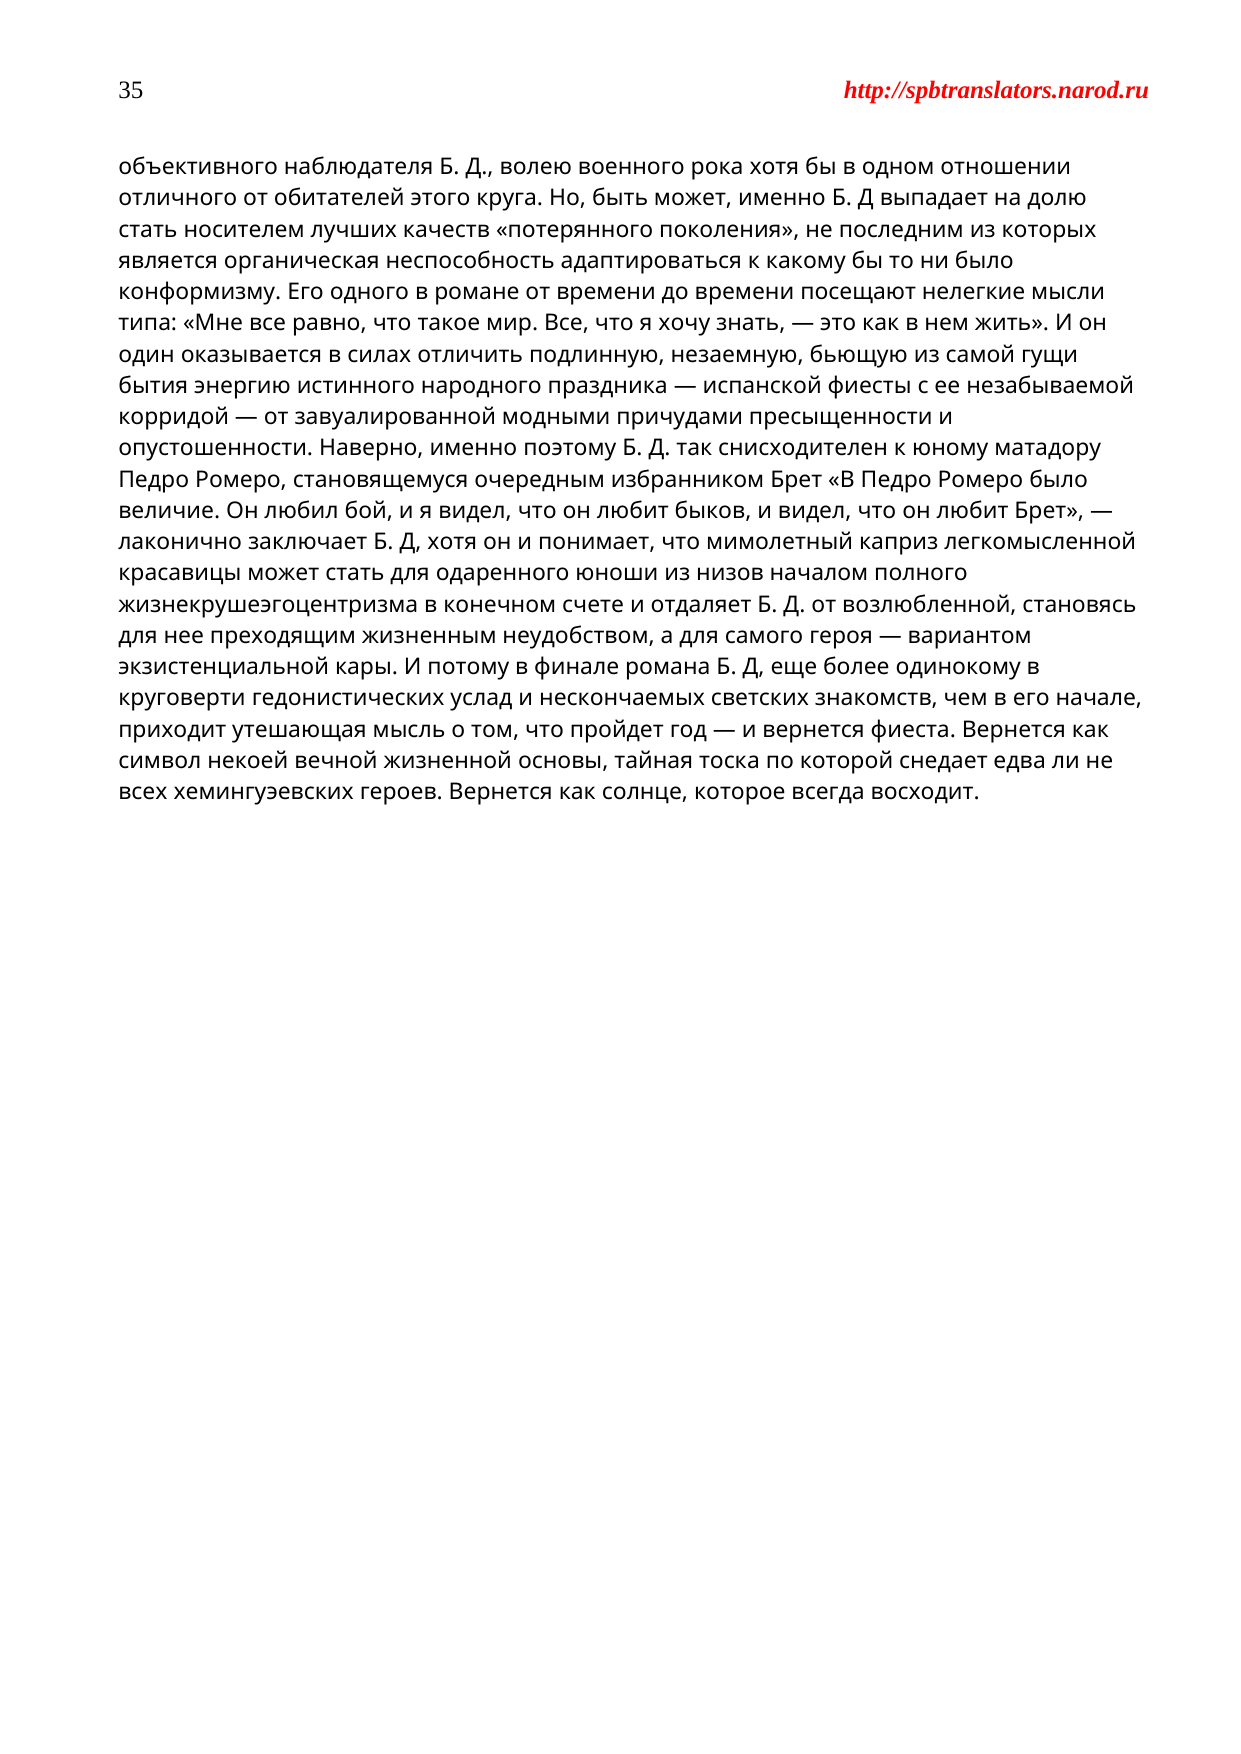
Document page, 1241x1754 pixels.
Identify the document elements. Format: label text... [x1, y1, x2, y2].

text объективного наблюдателя Б. Д., волею военного рока хотя бы в одном отношении отличного от обитателей этого круга. Но, быть может, именно Б. Д выпадает на долю стать носителем лучших качеств «потерянного поколения», не последним из которых является органическая неспособность адаптироваться к какому бы то ни было конформизму. Его одного в романе от времени до времени посещают нелегкие мысли типа: «Мне все равно, что такое мир. Все, что я хочу знать, — это как в нем жить». И он один оказывается в силах отличить подлинную, незаемную, бьющую из самой гущи бытия энергию истинного народного праздника — испанской фиесты с ее незабываемой корридой — от завуалированной модными причудами пресыщенности и опустошенности. Наверно, именно поэтому Б. Д. так снисходителен к юному матадору Педро Ромеро, становящемуся очередным избранником Брет «В Педро Ромеро было величие. Он любил бой, и я видел, что он любит быков, и видел, что он любит Брет», — лаконично заключает Б. Д, хотя он и понимает, что мимолетный каприз легкомысленной красавицы может стать для одаренного юноши из низов началом полного жизнекрушеэгоцентризма в конечном счете и отдаляет Б. Д. от возлюбленной, становясь для нее преходящим жизненным неудобством, а для самого героя — вариантом экзистенциальной кары. И потому в финале романа Б. Д, еще более одинокому в круговерти гедонистических услад и нескончаемых светских знакомств, чем в его начале, приходит утешающая мысль о том, что пройдет год — и вернется фиеста. Вернется как символ некоей вечной жизненной основы, тайная тоска по которой снедает едва ли не всех хемингуэевских героев. Вернется как солнце, которое всегда восходит. [118, 150, 1151, 806]
